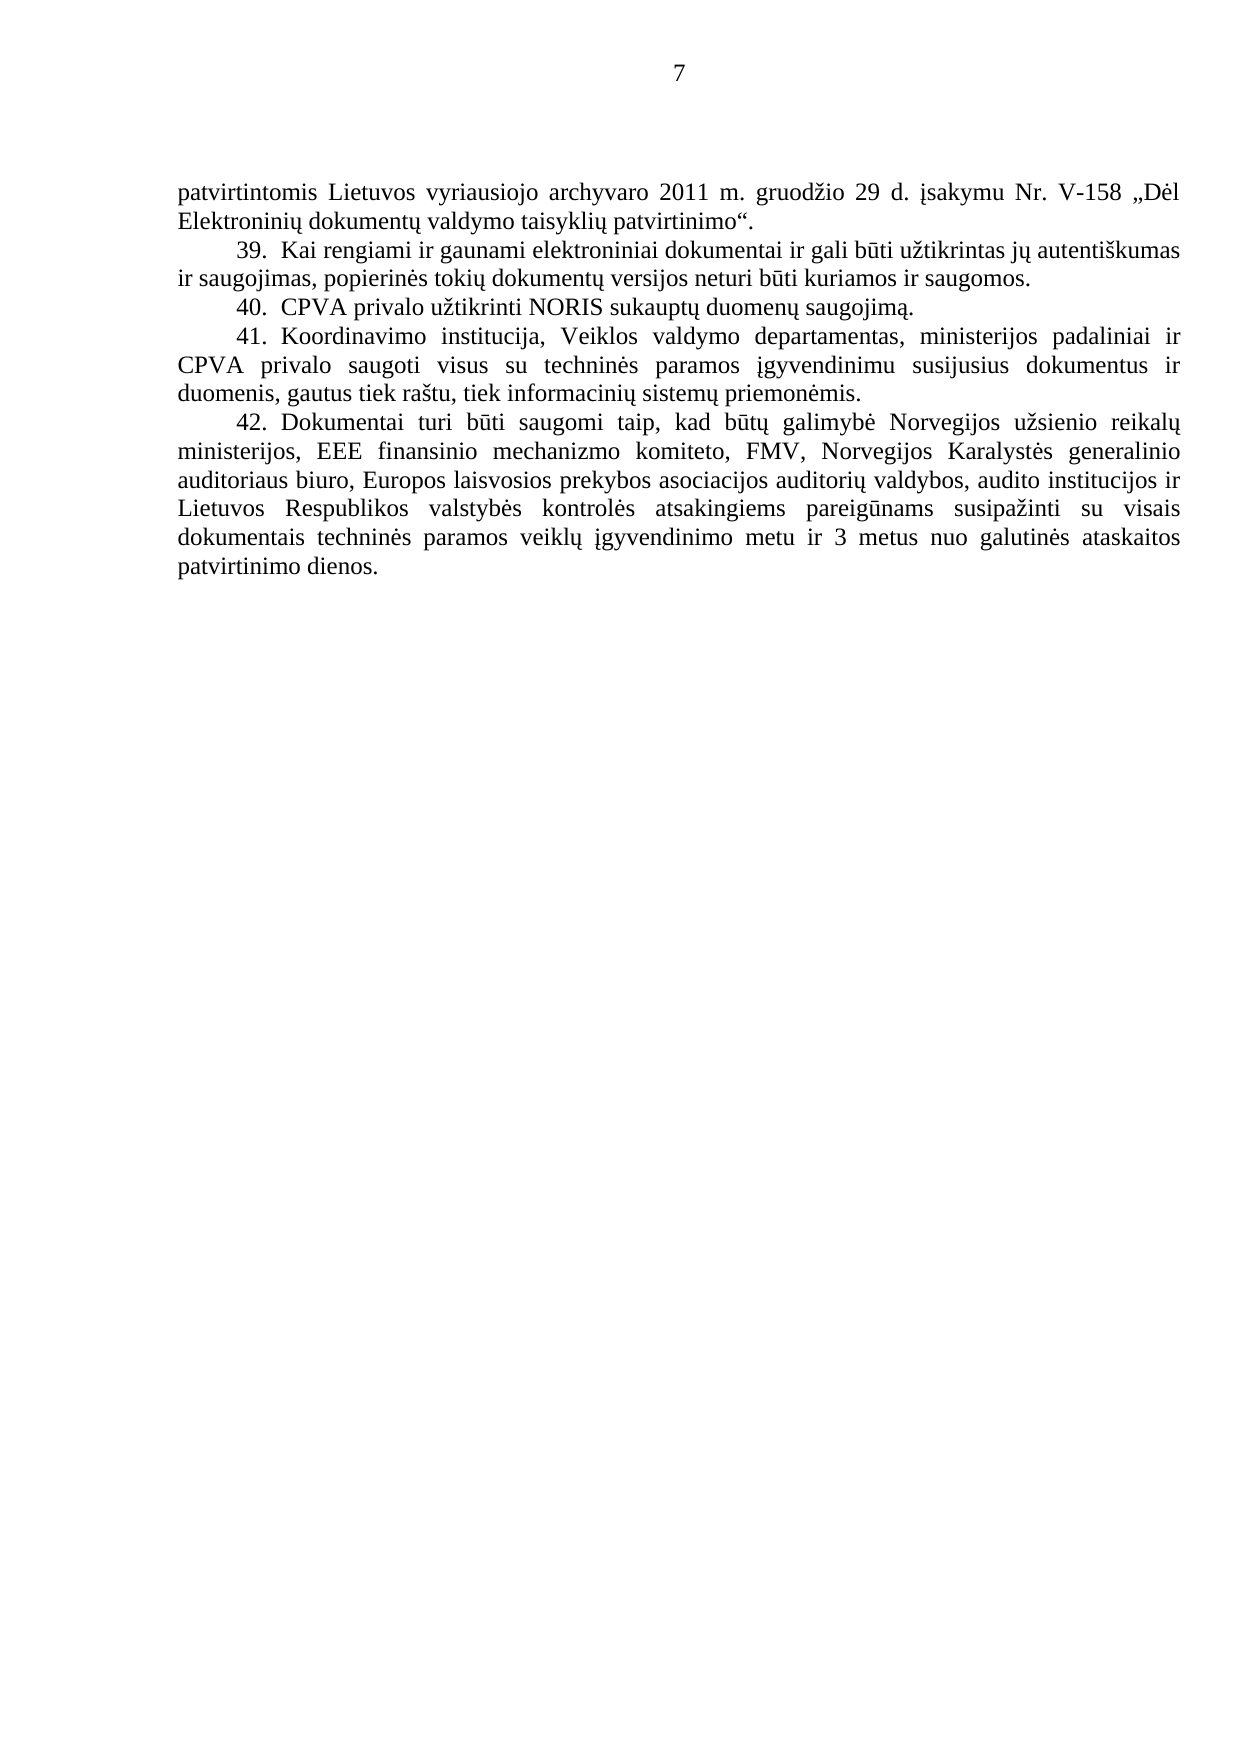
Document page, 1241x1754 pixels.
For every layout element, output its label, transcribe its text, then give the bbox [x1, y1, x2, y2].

text 42. Dokumentai turi būti saugomi taip, kad būtų galimybė Norvegijos užsienio reikalų ministerijos, EEE finansinio mechanizmo komiteto, FMV, Norvegijos Karalystės generalinio auditoriaus biuro, Europos laisvosios prekybos asociacijos auditorių valdybos, audito institucijos ir Lietuvos Respublikos valstybės kontrolės atsakingiems pareigūnams susipažinti su visais dokumentais techninės paramos veiklų įgyvendinimo metu ir 3 metus nuo galutinės ataskaitos patvirtinimo dienos. [177, 407, 1181, 580]
text 41. Koordinavimo institucija, Veiklos valdymo departamentas, ministerijos padaliniai ir CPVA privalo saugoti visus su techninės paramos įgyvendinimu susijusius dokumentus ir duomenis, gautus tiek raštu, tiek informacinių sistemų priemonėmis. [177, 321, 1181, 407]
text 39. Kai rengiami ir gaunami elektroniniai dokumentai ir gali būti užtikrintas jų autentiškumas ir saugojimas, popierinės tokių dokumentų versijos neturi būti kuriamos ir saugomos. [177, 235, 1181, 292]
text patvirtintomis Lietuvos vyriausiojo archyvaro 2011 m. gruodžio 29 d. įsakymu Nr. V-158 „Dėl Elektroninių dokumentų valdymo taisyklių patvirtinimo“. [177, 177, 1181, 235]
text 40. CPVA privalo užtikrinti NORIS sukauptų duomenų saugojimą. [177, 292, 1181, 321]
